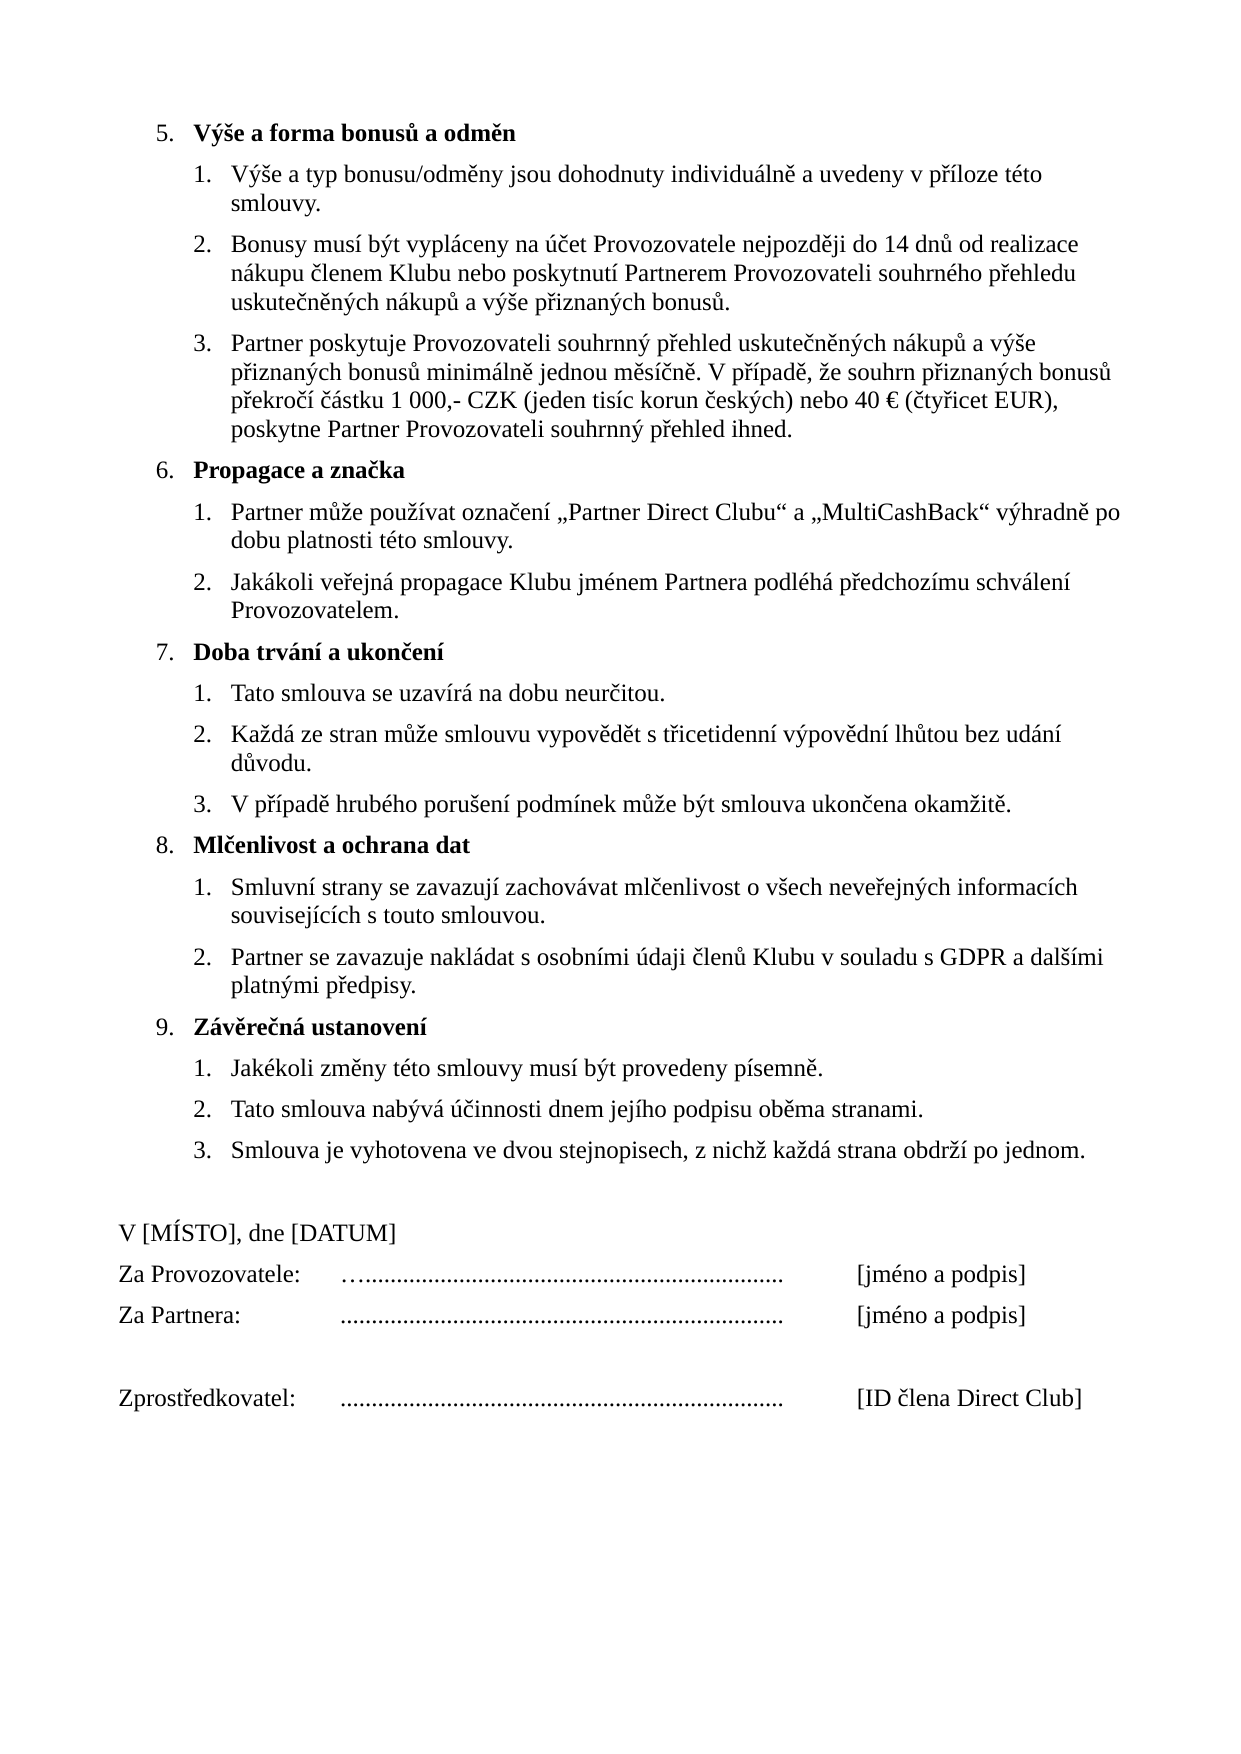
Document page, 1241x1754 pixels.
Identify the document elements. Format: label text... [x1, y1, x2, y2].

text Zprostředkovatel: ....................................................................... [ID člena Direct Club] [118, 1383, 1122, 1412]
list Tato smlouva se uzavírá na dobu neurčitou. [193, 678, 1122, 707]
list Jakákoli veřejná propagace Klubu jménem Partnera podléhá předchozímu schválení Provozovatelem. [193, 567, 1122, 624]
list Bonusy musí být vypláceny na účet Provozovatele nejpozději do 14 dnů od realizace nákupu členem Klubu nebo poskytnutí Partnerem Provozovateli souhrného přehledu uskutečněných nákupů a výše přiznaných bonusů. [193, 229, 1122, 316]
list V případě hrubého porušení podmínek může být smlouva ukončena okamžitě. [193, 789, 1122, 818]
text V [MÍSTO], dne [DATUM] [118, 1218, 1122, 1247]
list Závěrečná ustanovení [156, 1012, 1122, 1041]
list Tato smlouva nabývá účinnosti dnem jejího podpisu oběma stranami. [193, 1094, 1122, 1123]
list Smluvní strany se zavazují zachovávat mlčenlivost o všech neveřejných informacích souvisejících s touto smlouvou. [193, 872, 1122, 929]
list Partner může používat označení „Partner Direct Clubu“ a „MultiCashBack“ výhradně po dobu platnosti této smlouvy. [193, 497, 1122, 554]
list Mlčenlivost a ochrana dat [156, 831, 1122, 859]
list Výše a forma bonusů a odměn [156, 118, 1122, 147]
text Za Provozovatele: …................................................................... [jméno a podpis] [118, 1259, 1122, 1288]
list Smlouva je vyhotovena ve dvou stejnopisech, z nichž každá strana obdrží po jednom. [193, 1136, 1122, 1164]
list Partner poskytuje Provozovateli souhrnný přehled uskutečněných nákupů a výše přiznaných bonusů minimálně jednou měsíčně. V případě, že souhrn přiznaných bonusů překročí částku 1 000,- CZK (jeden tisíc korun českých) nebo 40 € (čtyřicet EUR), poskytne Partner Provozovateli souhrnný přehled ihned. [193, 328, 1122, 443]
list Doba trvání a ukončení [156, 637, 1122, 666]
text Za Partnera: ....................................................................... [jméno a podpis] [118, 1301, 1122, 1329]
list Partner se zavazuje nakládat s osobními údaji členů Klubu v souladu s GDPR a dalšími platnými předpisy. [193, 942, 1122, 999]
list Propagace a značka [156, 456, 1122, 484]
list Výše a typ bonusu/odměny jsou dohodnuty individuálně a uvedeny v příloze této smlouvy. [193, 159, 1122, 217]
list Každá ze stran může smlouvu vypovědět s třicetidenní výpovědní lhůtou bez udání důvodu. [193, 719, 1122, 777]
list Jakékoli změny této smlouvy musí být provedeny písemně. [193, 1053, 1122, 1082]
